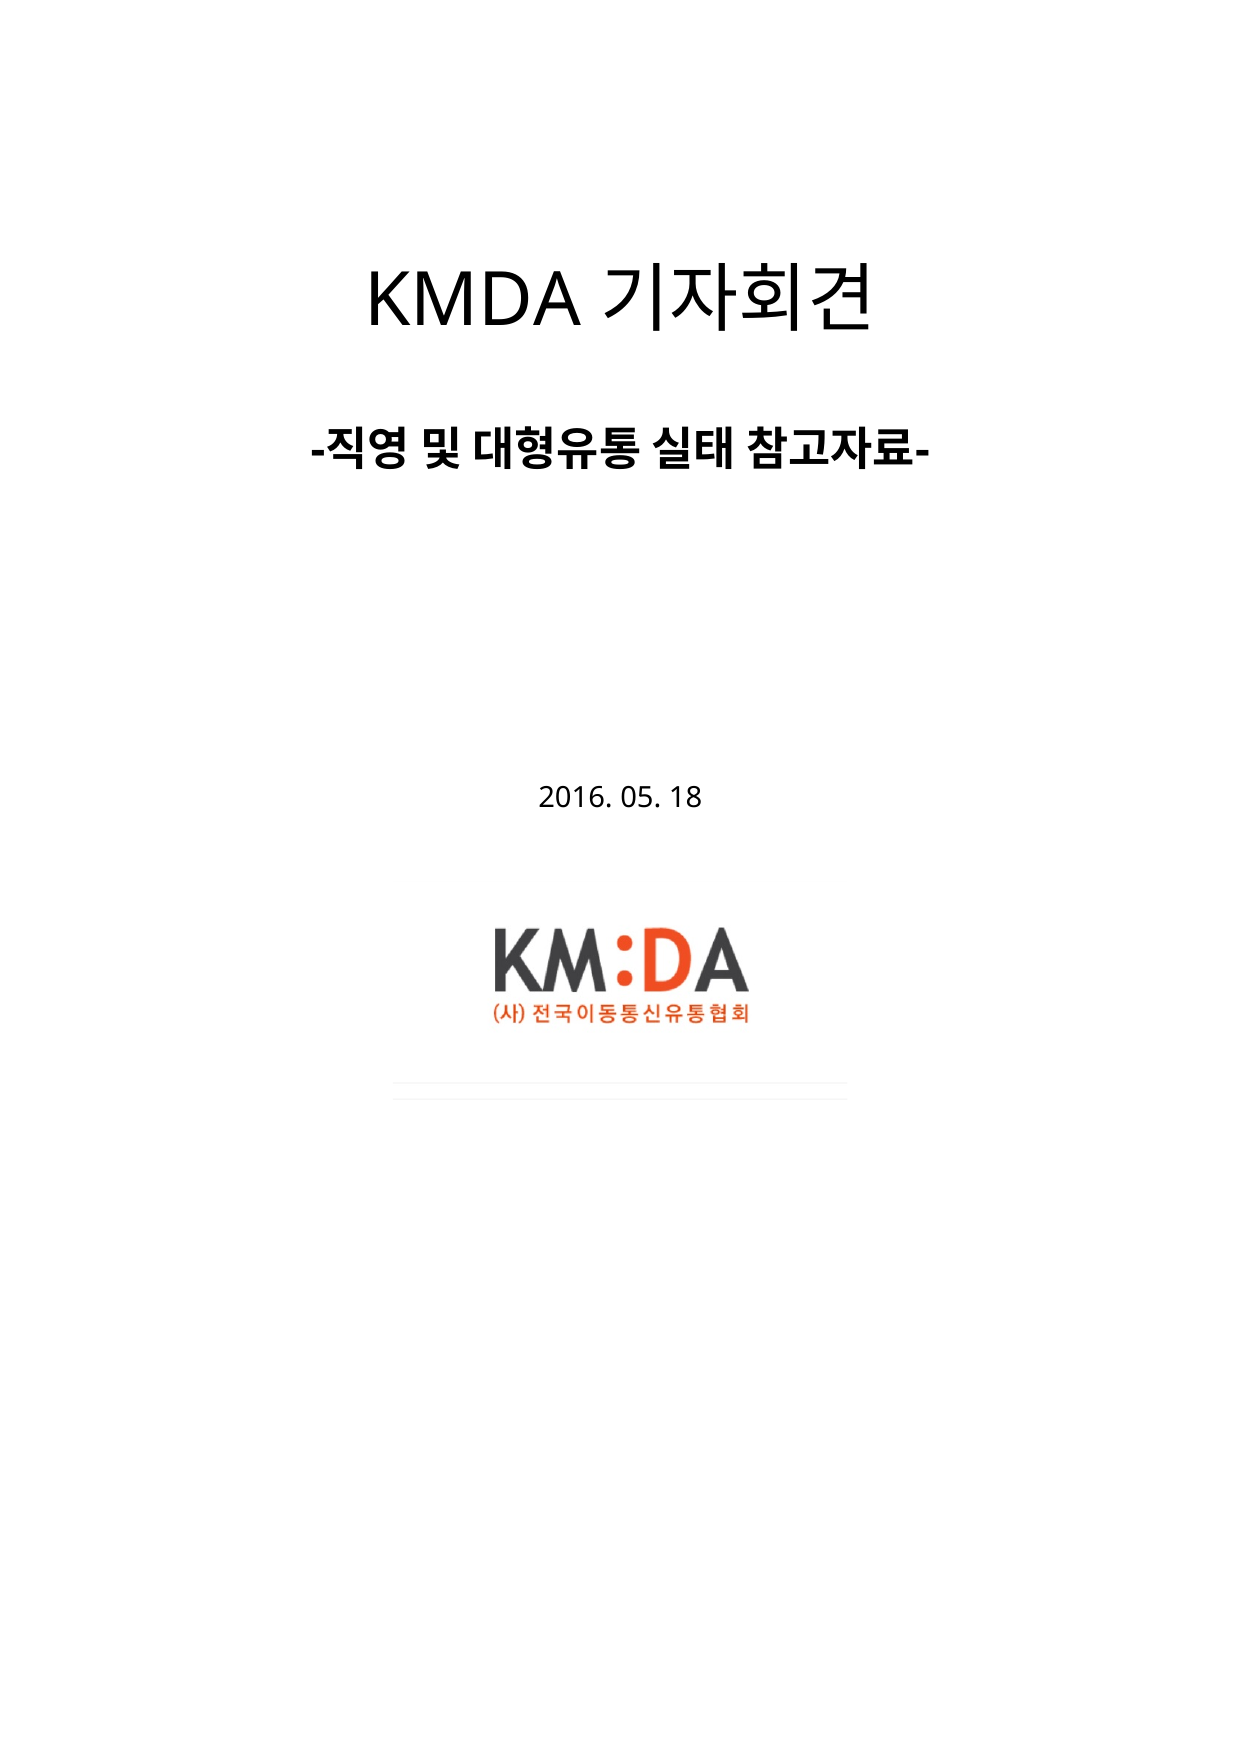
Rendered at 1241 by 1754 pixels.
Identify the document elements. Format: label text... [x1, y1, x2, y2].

text 2016. 05. 18 [118, 776, 1122, 816]
text -직영 및 대형유통 실태 참고자료- [118, 412, 1122, 479]
text KMDA 기자회견 [118, 238, 1122, 347]
picture [392, 878, 848, 1100]
